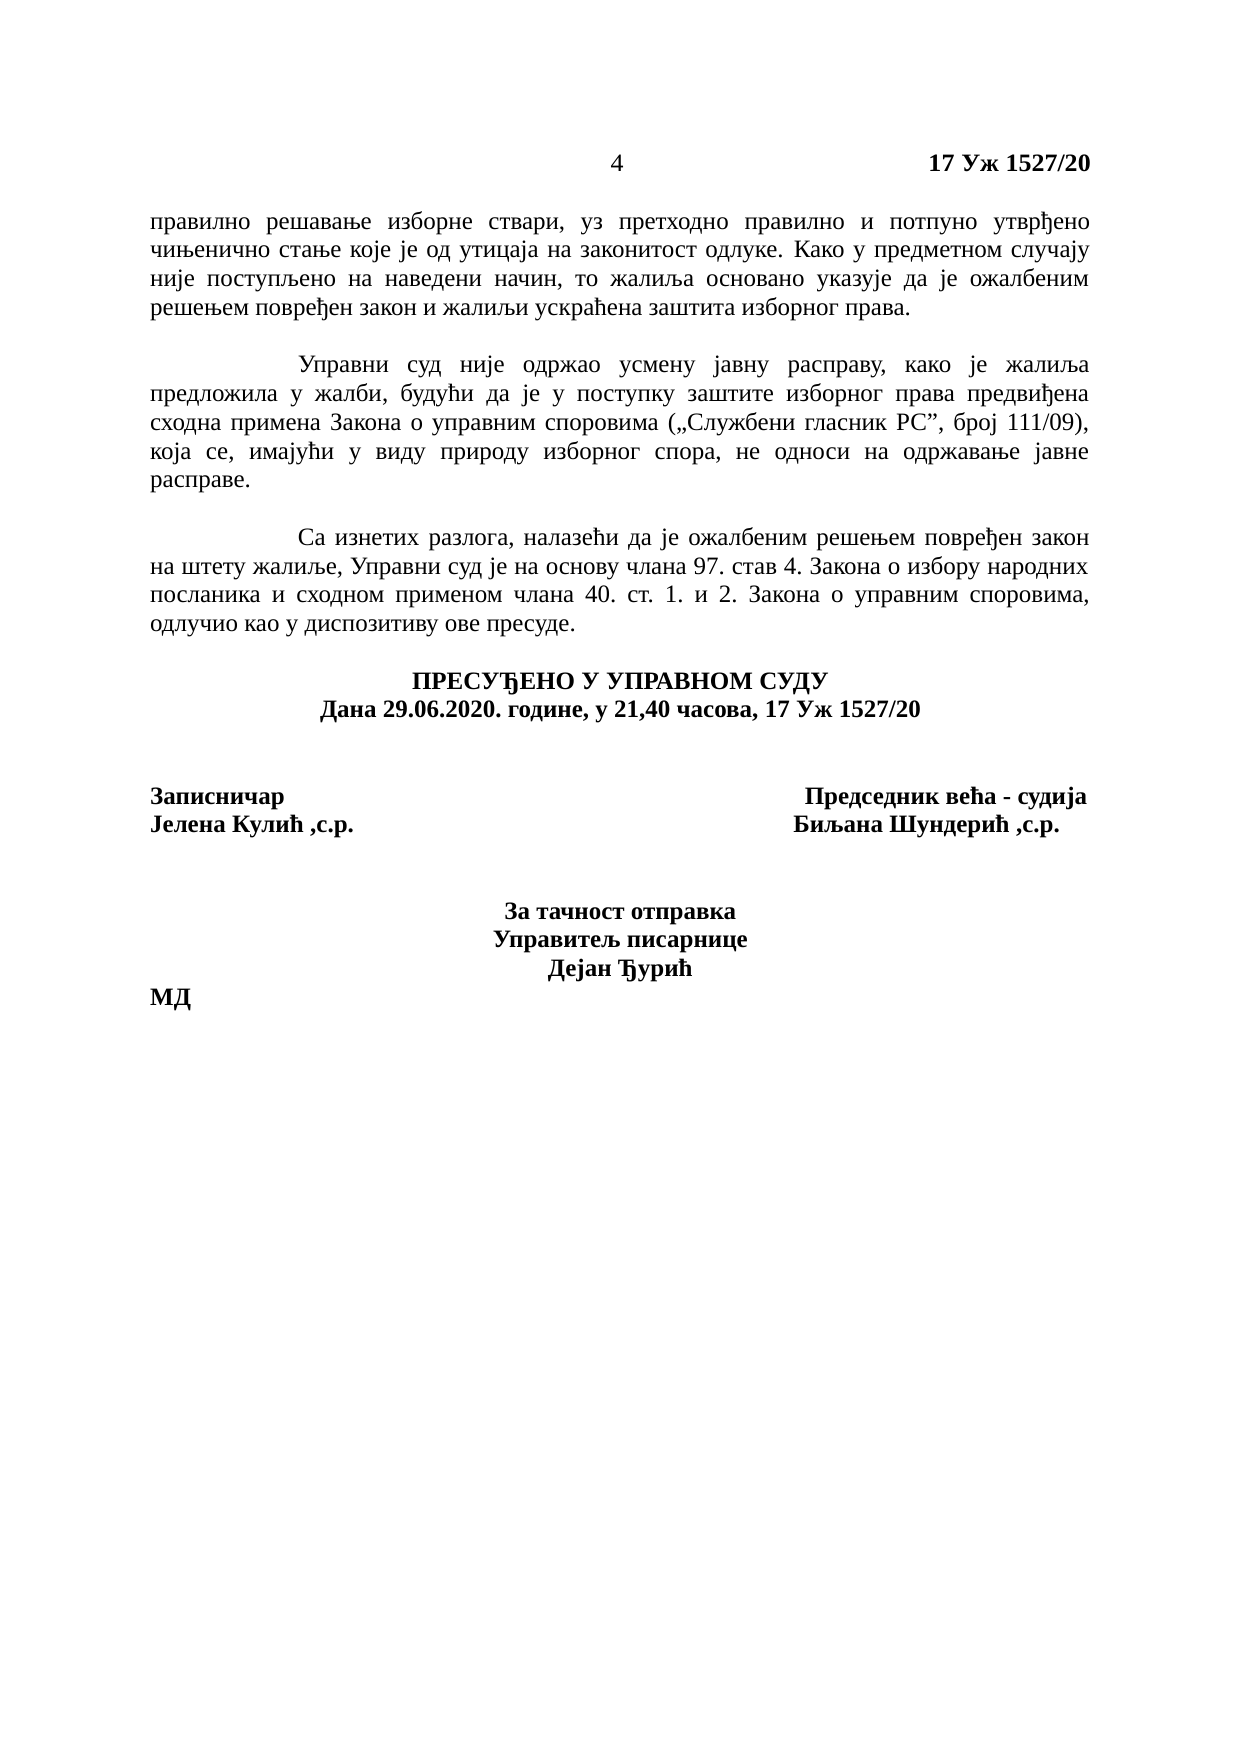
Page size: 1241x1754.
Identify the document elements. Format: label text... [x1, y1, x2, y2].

text Са изнетих разлога, налазећи да је ожалбеним решењем повређен закон на штету жалиље, Управни суд је на основу члана 97. став 4. Закона о избору народних посланика и сходном применом члана 40. ст. 1. и 2. Закона о управним споровима, одлучио као у диспозитиву ове пресуде. [150, 522, 1090, 637]
text Дејан Ђурић [150, 953, 1090, 982]
text Управни суд није одржао усмену јавну расправу, како је жалиља предложила у жалби, будући да је у поступку заштите изборног права предвиђена сходна примена Закона о управним споровима („Службени гласник РС”, број 111/09), која се, имајући у виду природу изборног спора, не односи на одржавање јавне расправе. [150, 349, 1090, 493]
text За тачност отправка [150, 896, 1090, 924]
text правилно решавање изборне ствари, уз претходно правилно и потпуно утврђено чињенично стање које је од утицаја на законитост одлуке. Како у предметном случају није поступљено на наведени начин, то жалиља основано указује да је ожалбеним решењем повређен закон и жалиљи ускраћена заштита изборног права. [150, 206, 1090, 321]
text Дана 29.06.2020. године, у 21,40 часова, 17 Уж 1527/20 [150, 694, 1090, 723]
text Записничар Председник већа - судија [150, 781, 1090, 809]
text МД [150, 982, 1090, 1011]
text Јелена Кулић ,с.р. Биљана Шундерић ,с.р. [150, 809, 1090, 838]
text ПРЕСУЂЕНО У УПРАВНОМ СУДУ [150, 666, 1090, 694]
text Управитељ писарнице [150, 924, 1090, 953]
